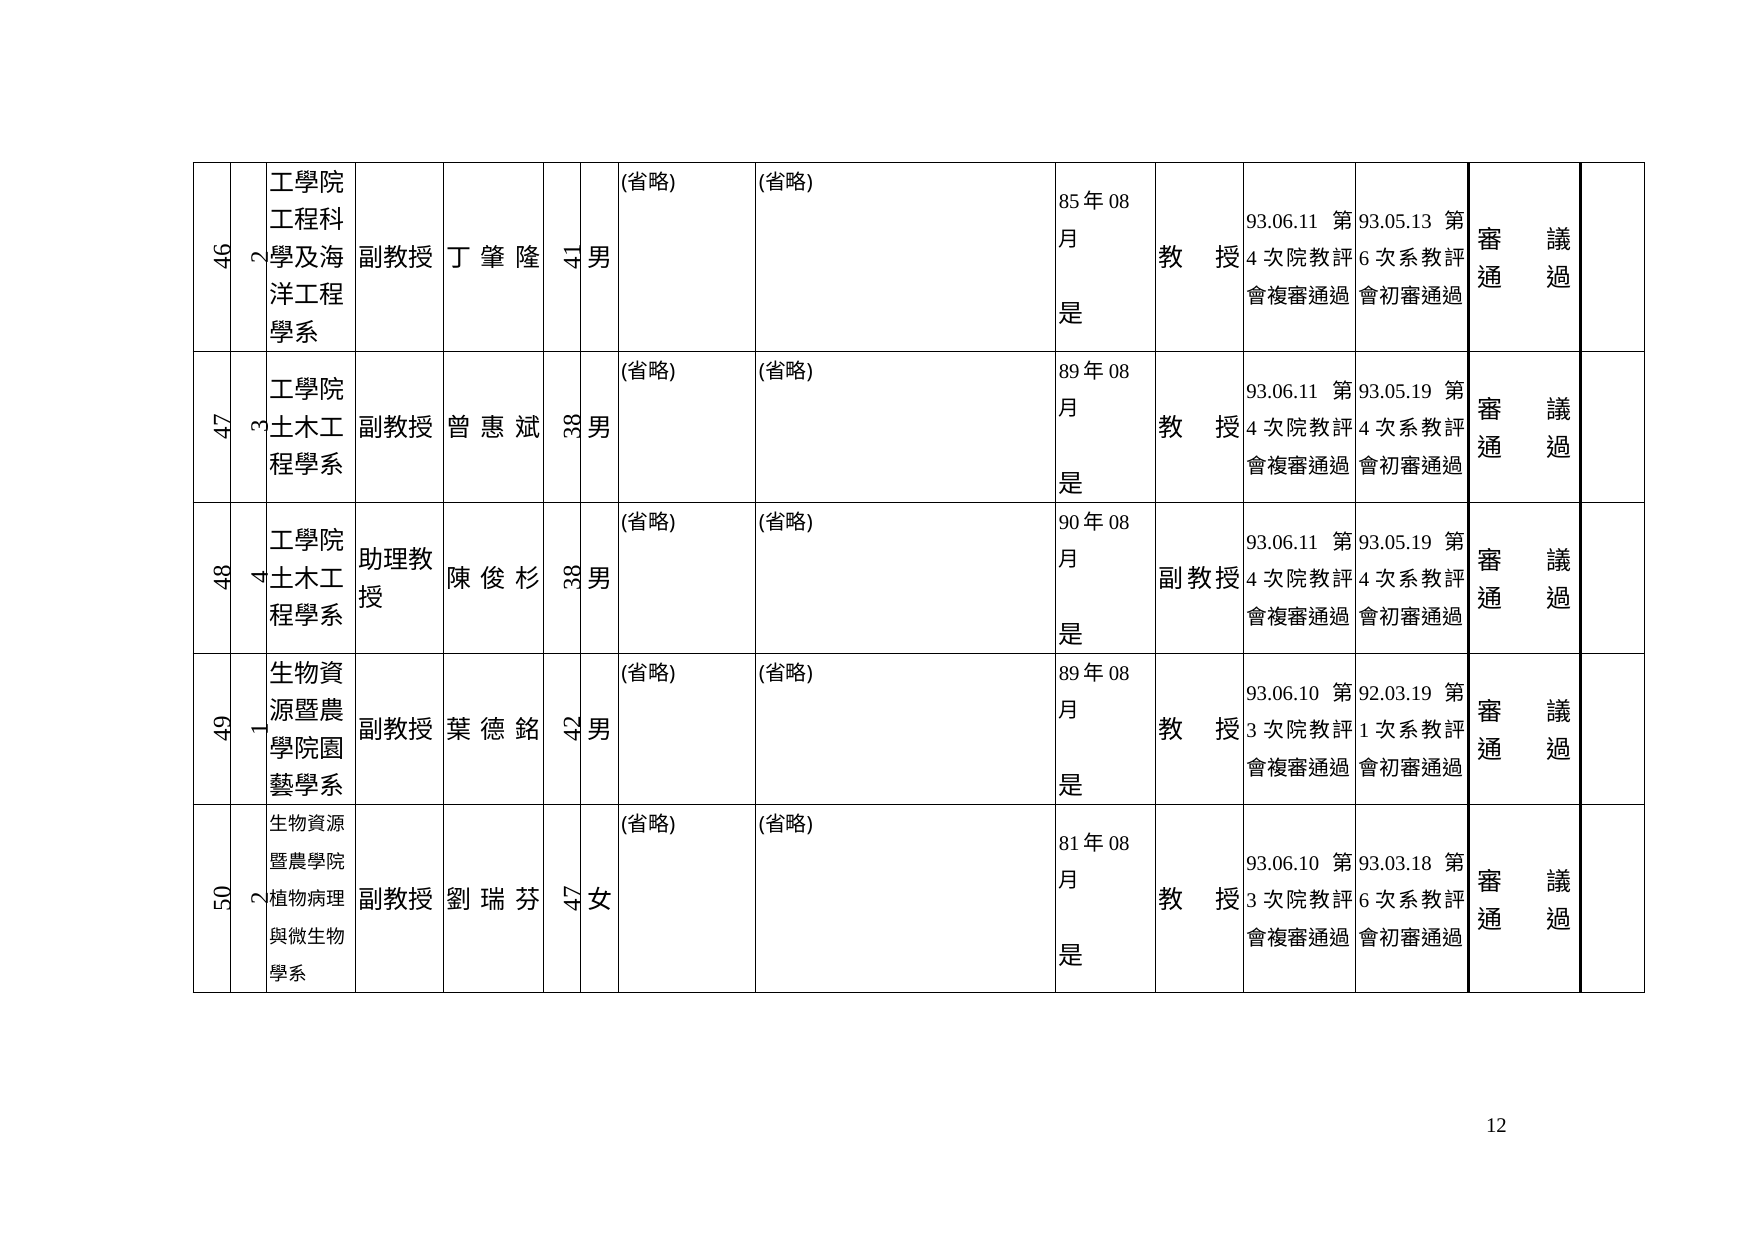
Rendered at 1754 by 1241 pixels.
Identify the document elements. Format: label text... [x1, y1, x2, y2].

table_cell 審議 通過 [1470, 805, 1579, 992]
table_cell 92.03.19第1次系教評會初審通過 [1356, 654, 1467, 804]
table_cell 副教授 [356, 805, 443, 992]
table_cell 助理教授 [356, 503, 443, 653]
table_cell 49 [194, 654, 230, 804]
table_cell 副教授 [1156, 503, 1243, 653]
table_cell 85年08月 是 [1056, 163, 1155, 351]
table_cell [1582, 503, 1644, 653]
table_cell 男 [581, 163, 618, 351]
table_cell 葉德銘 [444, 654, 543, 804]
table_cell 89年08月 是 [1056, 654, 1155, 804]
table_cell 副教授 [356, 163, 443, 351]
table_cell 93.06.11第4次院教評會複審通過 [1244, 503, 1355, 653]
table_cell 93.05.13第6次系教評會初審通過 [1356, 163, 1467, 351]
table_cell 男 [581, 654, 618, 804]
table_cell 男 [581, 503, 618, 653]
table_cell 審議 通過 [1470, 503, 1579, 653]
table_cell 工學院工程科學及海洋工程學系 [267, 163, 355, 351]
table_cell 50 [194, 805, 230, 992]
table_cell 81年08月 是 [1056, 805, 1155, 992]
table_cell (省略) [619, 352, 755, 502]
table_cell (省略) [619, 805, 755, 992]
table_cell 2 [231, 163, 266, 351]
table_cell 3 [231, 352, 266, 502]
table_cell 審議 通過 [1470, 352, 1579, 502]
table_cell 審議 通過 [1470, 163, 1579, 351]
table_cell 副教授 [356, 352, 443, 502]
table_cell 生物資源暨農學院植物病理與微生物學系 [267, 805, 355, 992]
table_cell (省略) [619, 654, 755, 804]
table_cell [115, 351, 193, 502]
table_cell 曾惠斌 [444, 352, 543, 502]
table_cell 男 [581, 352, 618, 502]
table_cell 93.06.11第4次院教評會複審通過 [1244, 163, 1355, 351]
table_cell [1582, 805, 1644, 992]
table_cell 41 [544, 163, 580, 351]
table_cell [1582, 352, 1644, 502]
table_cell [115, 804, 193, 992]
table_cell 2 [231, 805, 266, 992]
table_cell 93.06.10第3次院教評會複審通過 [1244, 805, 1355, 992]
table_cell 副教授 [356, 654, 443, 804]
table_cell 4 [231, 503, 266, 653]
table_cell 89年08月 是 [1056, 352, 1155, 502]
table_cell 丁肇隆 [444, 163, 543, 351]
table_cell [115, 502, 193, 653]
table_cell 女 [581, 805, 618, 992]
table_cell [1582, 163, 1644, 351]
table_cell 90年08月 是 [1056, 503, 1155, 653]
table_cell 47 [194, 352, 230, 502]
table_cell 教授 [1156, 654, 1243, 804]
table_cell (省略) [756, 163, 1055, 351]
table_cell 93.03.18第6次系教評會初審通過 [1356, 805, 1467, 992]
table_cell 工學院土木工程學系 [267, 503, 355, 653]
table_cell 93.06.11第4次院教評會複審通過 [1244, 352, 1355, 502]
table_cell 生物資源暨農學院園藝學系 [267, 654, 355, 804]
table_cell 教授 [1156, 352, 1243, 502]
table_cell 教授 [1156, 163, 1243, 351]
table_cell 陳俊杉 [444, 503, 543, 653]
table_cell 1 [231, 654, 266, 804]
table_cell 93.05.19第4次系教評會初審通過 [1356, 503, 1467, 653]
table_cell 劉瑞芬 [444, 805, 543, 992]
table_cell 38 [544, 503, 580, 653]
table_cell [1582, 654, 1644, 804]
table_cell 38 [544, 352, 580, 502]
table_cell [115, 653, 193, 804]
table_cell (省略) [619, 163, 755, 351]
table_cell 93.06.10第3次院教評會複審通過 [1244, 654, 1355, 804]
table_cell 93.05.19第4次系教評會初審通過 [1356, 352, 1467, 502]
table_cell (省略) [756, 352, 1055, 502]
table_cell 工學院土木工程學系 [267, 352, 355, 502]
table_cell [115, 162, 193, 351]
table_cell (省略) [756, 503, 1055, 653]
table_cell 48 [194, 503, 230, 653]
table_cell 42 [544, 654, 580, 804]
table_cell (省略) [619, 503, 755, 653]
table_cell 審議 通過 [1470, 654, 1579, 804]
table_cell 46 [194, 163, 230, 351]
table_cell (省略) [756, 805, 1055, 992]
table_cell 教授 [1156, 805, 1243, 992]
table_cell 47 [544, 805, 580, 992]
table_cell (省略) [756, 654, 1055, 804]
